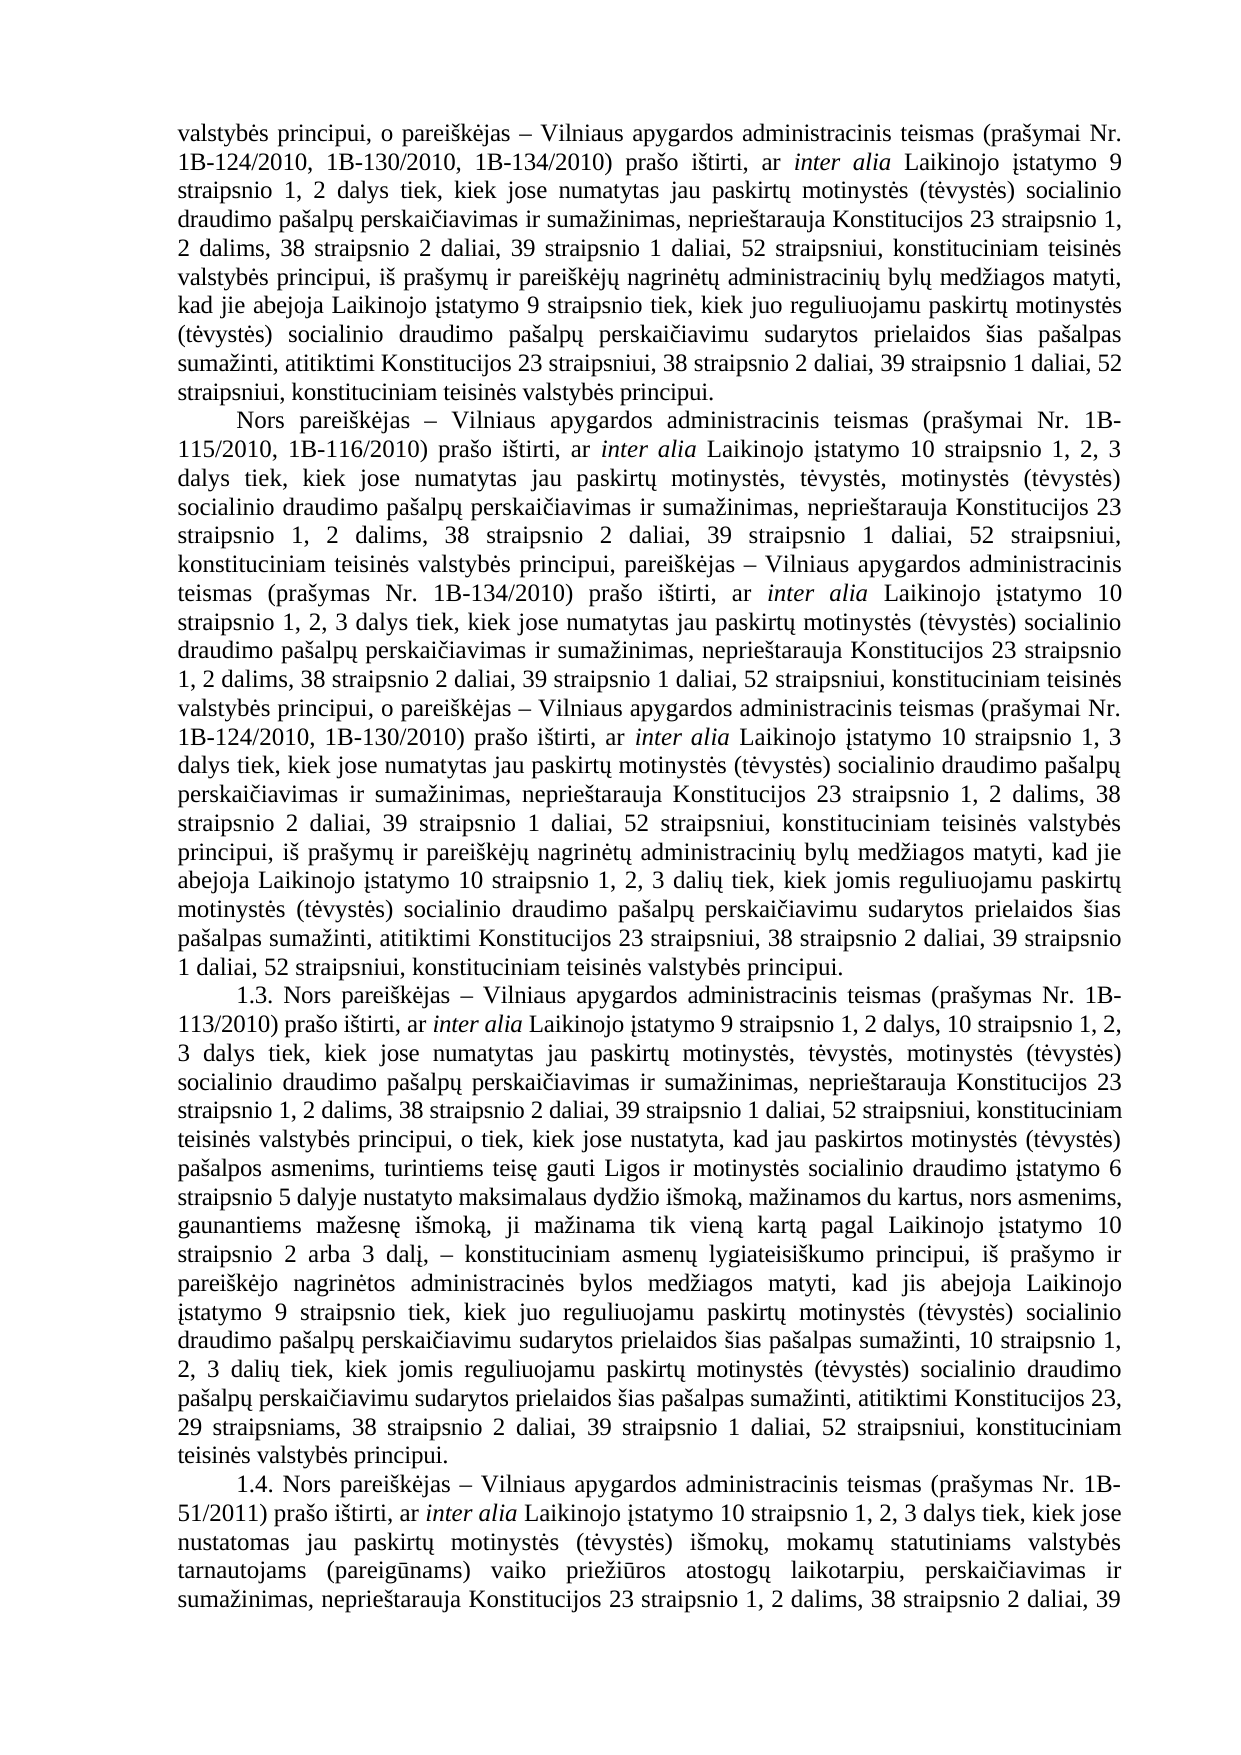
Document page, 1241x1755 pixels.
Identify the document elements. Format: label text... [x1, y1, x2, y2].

text 1.4. Nors pareiškėjas – Vilniaus apygardos administracinis teismas (prašymas Nr. 1B-51/2011) prašo ištirti, ar inter alia Laikinojo įstatymo 10 straipsnio 1, 2, 3 dalys tiek, kiek jose nustatomas jau paskirtų motinystės (tėvystės) išmokų, mokamų statutiniams valstybės tarnautojams (pareigūnams) vaiko priežiūros atostogų laikotarpiu, perskaičiavimas ir sumažinimas, neprieštarauja Konstitucijos 23 straipsnio 1, 2 dalims, 38 straipsnio 2 daliai, 39 [177, 1469, 1122, 1613]
text 1.3. Nors pareiškėjas – Vilniaus apygardos administracinis teismas (prašymas Nr. 1B-113/2010) prašo ištirti, ar inter alia Laikinojo įstatymo 9 straipsnio 1, 2 dalys, 10 straipsnio 1, 2, 3 dalys tiek, kiek jose numatytas jau paskirtų motinystės, tėvystės, motinystės (tėvystės) socialinio draudimo pašalpų perskaičiavimas ir sumažinimas, neprieštarauja Konstitucijos 23 straipsnio 1, 2 dalims, 38 straipsnio 2 daliai, 39 straipsnio 1 daliai, 52 straipsniui, konstituciniam teisinės valstybės principui, o tiek, kiek jose nustatyta, kad jau paskirtos motinystės (tėvystės) pašalpos asmenims, turintiems teisę gauti Ligos ir motinystės socialinio draudimo įstatymo 6 straipsnio 5 dalyje nustatyto maksimalaus dydžio išmoką, mažinamos du kartus, nors asmenims, gaunantiems mažesnę išmoką, ji mažinama tik vieną kartą pagal Laikinojo įstatymo 10 straipsnio 2 arba 3 dalį, – konstituciniam asmenų lygiateisiškumo principui, iš prašymo ir pareiškėjo nagrinėtos administracinės bylos medžiagos matyti, kad jis abejoja Laikinojo įstatymo 9 straipsnio tiek, kiek juo reguliuojamu paskirtų motinystės (tėvystės) socialinio draudimo pašalpų perskaičiavimu sudarytos prielaidos šias pašalpas sumažinti, 10 straipsnio 1, 2, 3 dalių tiek, kiek jomis reguliuojamu paskirtų motinystės (tėvystės) socialinio draudimo pašalpų perskaičiavimu sudarytos prielaidos šias pašalpas sumažinti, atitiktimi Konstitucijos 23, 29 straipsniams, 38 straipsnio 2 daliai, 39 straipsnio 1 daliai, 52 straipsniui, konstituciniam teisinės valstybės principui. [177, 981, 1122, 1469]
text valstybės principui, o pareiškėjas – Vilniaus apygardos administracinis teismas (prašymai Nr. 1B-124/2010, 1B-130/2010, 1B-134/2010) prašo ištirti, ar inter alia Laikinojo įstatymo 9 straipsnio 1, 2 dalys tiek, kiek jose numatytas jau paskirtų motinystės (tėvystės) socialinio draudimo pašalpų perskaičiavimas ir sumažinimas, neprieštarauja Konstitucijos 23 straipsnio 1, 2 dalims, 38 straipsnio 2 daliai, 39 straipsnio 1 daliai, 52 straipsniui, konstituciniam teisinės valstybės principui, iš prašymų ir pareiškėjų nagrinėtų administracinių bylų medžiagos matyti, kad jie abejoja Laikinojo įstatymo 9 straipsnio tiek, kiek juo reguliuojamu paskirtų motinystės (tėvystės) socialinio draudimo pašalpų perskaičiavimu sudarytos prielaidos šias pašalpas sumažinti, atitiktimi Konstitucijos 23 straipsniui, 38 straipsnio 2 daliai, 39 straipsnio 1 daliai, 52 straipsniui, konstituciniam teisinės valstybės principui. [177, 118, 1122, 406]
text Nors pareiškėjas – Vilniaus apygardos administracinis teismas (prašymai Nr. 1B-115/2010, 1B-116/2010) prašo ištirti, ar inter alia Laikinojo įstatymo 10 straipsnio 1, 2, 3 dalys tiek, kiek jose numatytas jau paskirtų motinystės, tėvystės, motinystės (tėvystės) socialinio draudimo pašalpų perskaičiavimas ir sumažinimas, neprieštarauja Konstitucijos 23 straipsnio 1, 2 dalims, 38 straipsnio 2 daliai, 39 straipsnio 1 daliai, 52 straipsniui, konstituciniam teisinės valstybės principui, pareiškėjas – Vilniaus apygardos administracinis teismas (prašymas Nr. 1B-134/2010) prašo ištirti, ar inter alia Laikinojo įstatymo 10 straipsnio 1, 2, 3 dalys tiek, kiek jose numatytas jau paskirtų motinystės (tėvystės) socialinio draudimo pašalpų perskaičiavimas ir sumažinimas, neprieštarauja Konstitucijos 23 straipsnio 1, 2 dalims, 38 straipsnio 2 daliai, 39 straipsnio 1 daliai, 52 straipsniui, konstituciniam teisinės valstybės principui, o pareiškėjas – Vilniaus apygardos administracinis teismas (prašymai Nr. 1B-124/2010, 1B-130/2010) prašo ištirti, ar inter alia Laikinojo įstatymo 10 straipsnio 1, 3 dalys tiek, kiek jose numatytas jau paskirtų motinystės (tėvystės) socialinio draudimo pašalpų perskaičiavimas ir sumažinimas, neprieštarauja Konstitucijos 23 straipsnio 1, 2 dalims, 38 straipsnio 2 daliai, 39 straipsnio 1 daliai, 52 straipsniui, konstituciniam teisinės valstybės principui, iš prašymų ir pareiškėjų nagrinėtų administracinių bylų medžiagos matyti, kad jie abejoja Laikinojo įstatymo 10 straipsnio 1, 2, 3 dalių tiek, kiek jomis reguliuojamu paskirtų motinystės (tėvystės) socialinio draudimo pašalpų perskaičiavimu sudarytos prielaidos šias pašalpas sumažinti, atitiktimi Konstitucijos 23 straipsniui, 38 straipsnio 2 daliai, 39 straipsnio 1 daliai, 52 straipsniui, konstituciniam teisinės valstybės principui. [177, 406, 1122, 981]
